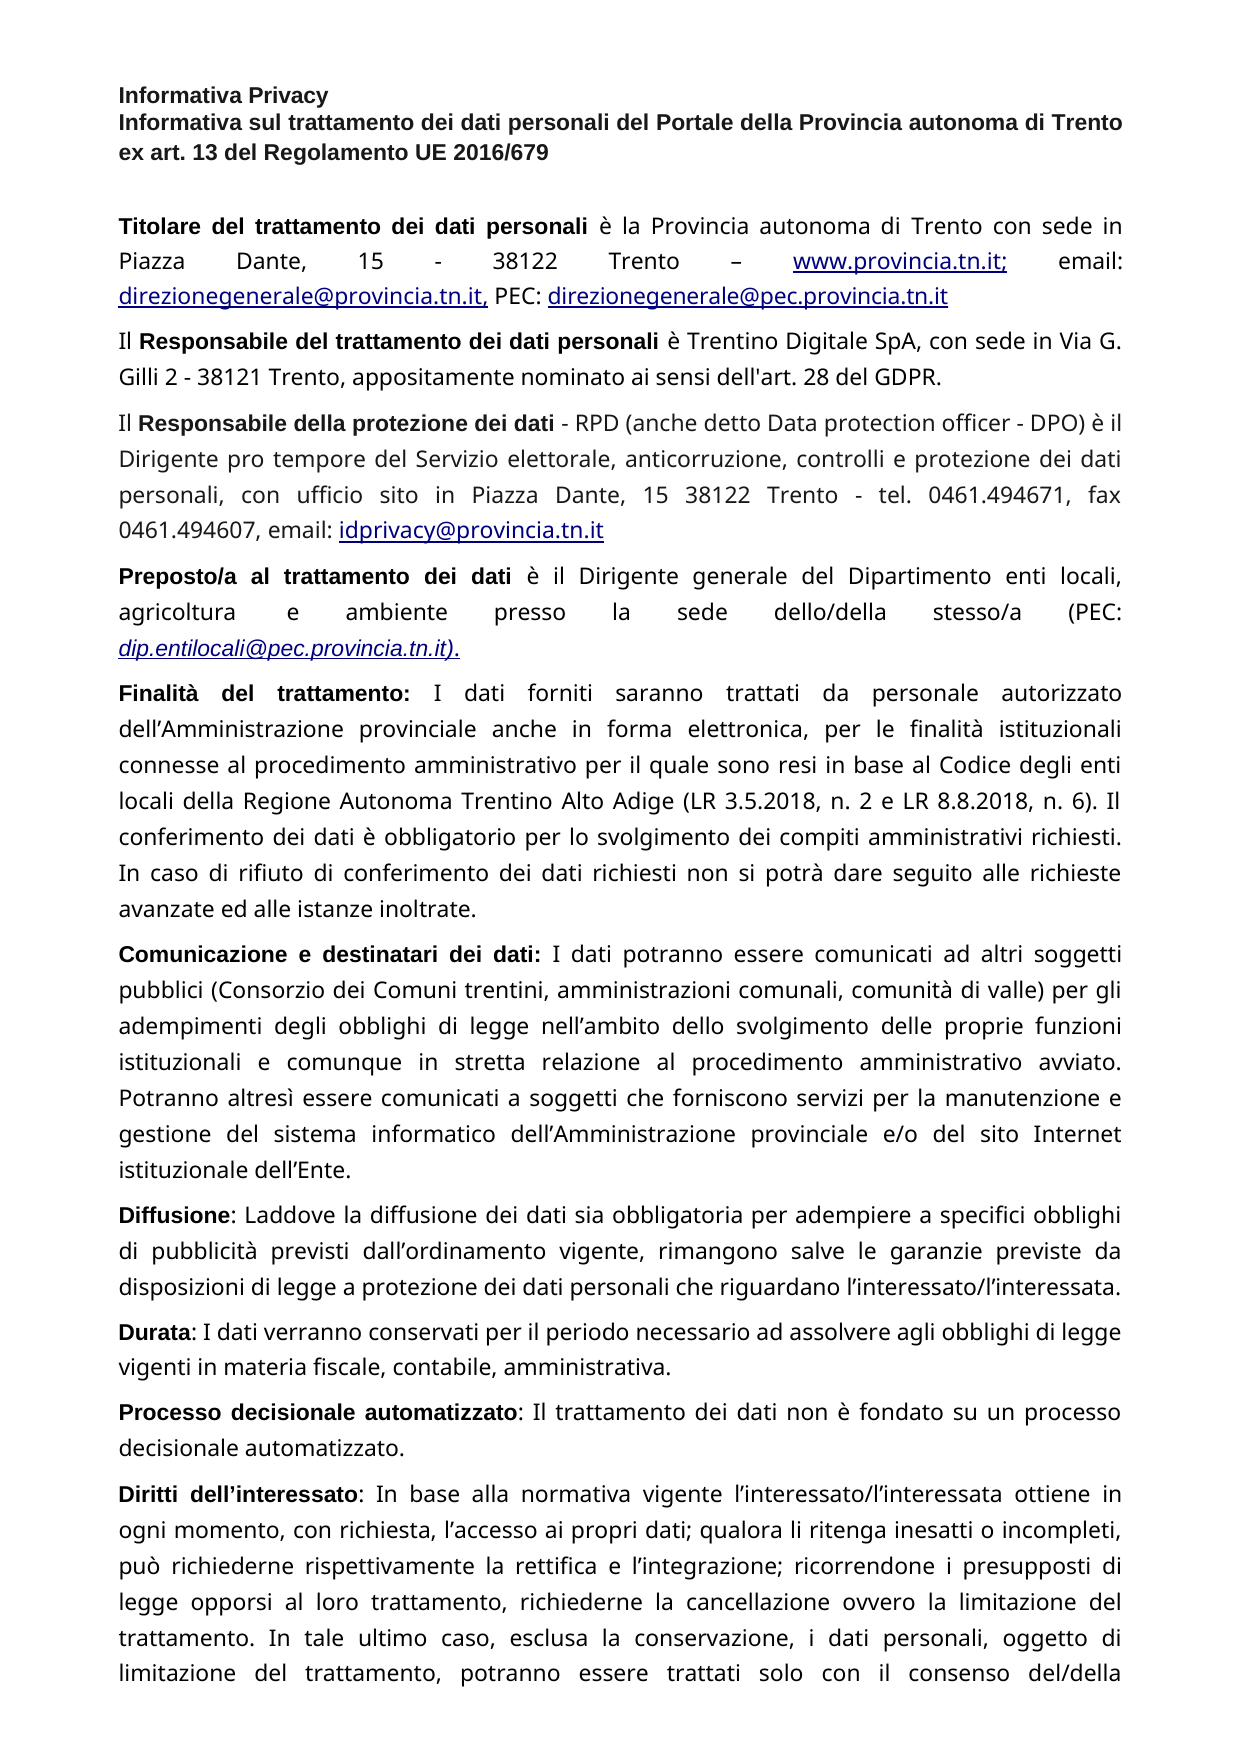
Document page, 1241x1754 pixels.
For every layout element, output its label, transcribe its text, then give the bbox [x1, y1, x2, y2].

text Informativa sul trattamento dei dati personali del Portale della Provincia autonoma di Trento ex art. 13 del Regolamento UE 2016/679 [118, 109, 1123, 165]
text Durata: I dati verranno conservati per il periodo necessario ad assolvere agli obblighi di legge vigenti in materia fiscale, contabile, amministrativa. [118, 1316, 1122, 1383]
text Il Responsabile del trattamento dei dati personali è Trentino Digitale SpA, con sede in Via G. Gilli 2 - 38121 Trento, appositamente nominato ai sensi dell'art. 28 del GDPR. [118, 325, 1123, 392]
text Diffusione: Laddove la diffusione dei dati sia obbligatoria per adempiere a specifici obblighi di pubblicità previsti dall’ordinamento vigente, rimangono salve le garanzie previste da disposizioni di legge a protezione dei dati personali che riguardano l’interessato/l’interessata. [118, 1199, 1123, 1302]
text Titolare del trattamento dei dati personali è la Provincia autonoma di Trento con sede in Piazza Dante, 15 - 38122 Trento – www.provincia.tn.it; email: direzionegenerale@provincia.tn.it, PEC: direzionegenerale@pec.provincia.tn.it [118, 210, 1123, 311]
text Diritti dell’interessato: In base alla normativa vigente l’interessato/l’interessata ottiene in ogni momento, con richiesta, l’accesso ai propri dati; qualora li ritenga inesatti o incompleti, può richiederne rispettivamente la rettifica e l’integrazione; ricorrendone i presupposti di legge opporsi al loro trattamento, richiederne la cancellazione ovvero la limitazione del trattamento. In tale ultimo caso, esclusa la conservazione, i dati personali, oggetto di limitazione del trattamento, potranno essere trattati solo con il consenso del/della [118, 1478, 1123, 1689]
text Preposto/a al trattamento dei dati è il Dirigente generale del Dipartimento enti locali, agricoltura e ambiente presso la sede dello/della stesso/a (PEC: dip.entilocali@pec.provincia.tn.it). [118, 560, 1123, 663]
text Finalità del trattamento: I dati forniti saranno trattati da personale autorizzato dell’Amministrazione provinciale anche in forma elettronica, per le finalità istituzionali connesse al procedimento amministrativo per il quale sono resi in base al Codice degli enti locali della Regione Autonoma Trentino Alto Adige (LR 3.5.2018, n. 2 e LR 8.8.2018, n. 6). Il conferimento dei dati è obbligatorio per lo svolgimento dei compiti amministrativi richiesti. In caso di rifiuto di conferimento dei dati richiesti non si potrà dare seguito alle richieste avanzate ed alle istanze inoltrate. [118, 677, 1123, 924]
text Informativa Privacy [118, 83, 1137, 109]
text Comunicazione e destinatari dei dati: I dati potranno essere comunicati ad altri soggetti pubblici (Consorzio dei Comuni trentini, amministrazioni comunali, comunità di valle) per gli adempimenti degli obblighi di legge nell’ambito dello svolgimento delle proprie funzioni istituzionali e comunque in stretta relazione al procedimento amministrativo avviato. Potranno altresì essere comunicati a soggetti che forniscono servizi per la manutenzione e gestione del sistema informatico dell’Amministrazione provinciale e/o del sito Internet istituzionale dell’Ente. [118, 938, 1123, 1185]
text Processo decisionale automatizzato: Il trattamento dei dati non è fondato su un processo decisionale automatizzato. [118, 1396, 1123, 1463]
text Il Responsabile della protezione dei dati - RPD (anche detto Data protection officer - DPO) è il Dirigente pro tempore del Servizio elettorale, anticorruzione, controlli e protezione dei dati personali, con ufficio sito in Piazza Dante, 15 38122 Trento - tel. 0461.494671, fax 0461.494607, email: idprivacy@provincia.tn.it [118, 407, 1123, 546]
